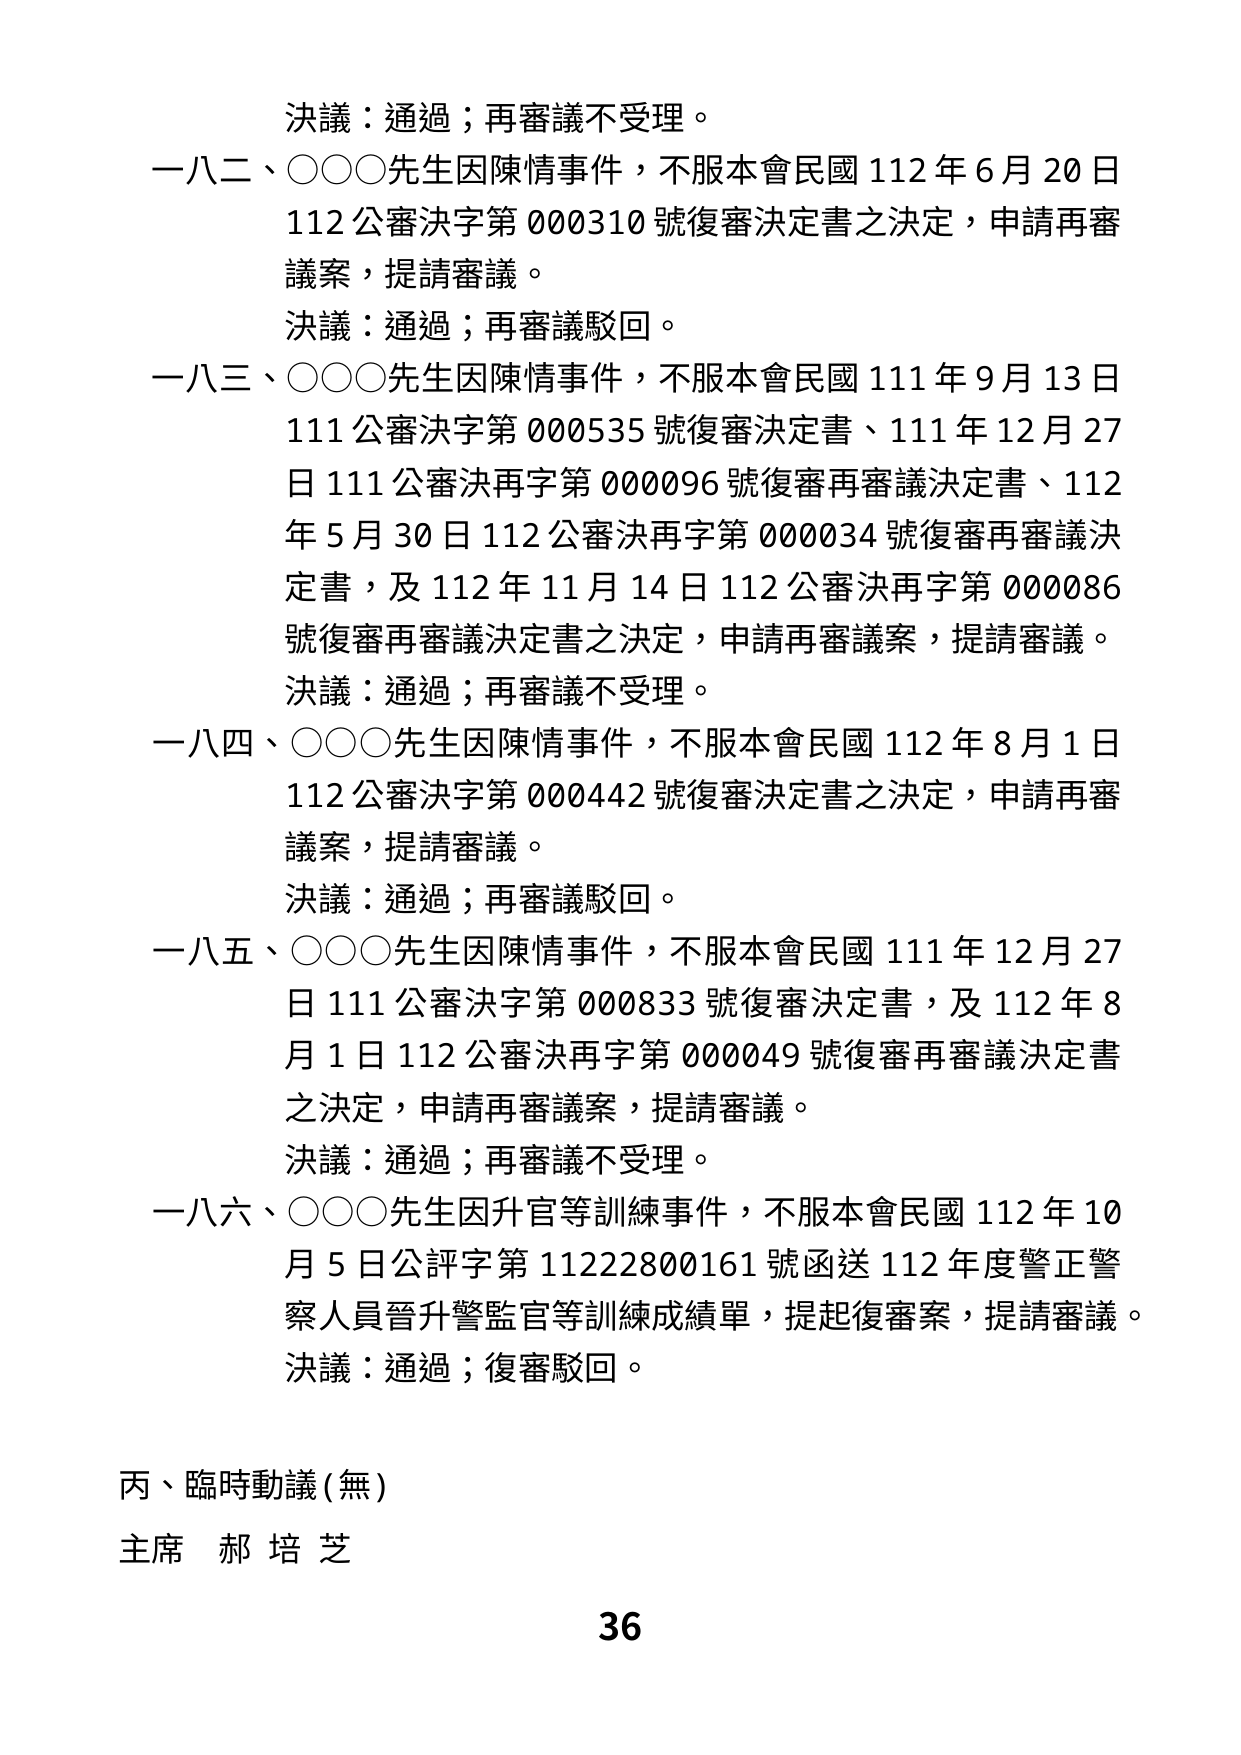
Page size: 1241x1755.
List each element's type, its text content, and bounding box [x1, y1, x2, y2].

text 決議：通過；再審議不受理。 [284, 662, 1122, 714]
text 丙、臨時動議(無) [118, 1455, 1122, 1507]
text 一八三、○○○先生因陳情事件，不服本會民國111年9月13日111公審決字第000535號復審決定書、111年12月27日111公審決再字第000096號復審再審議決定書、112年5月30日112公審決再字第000034號復審再審議決定書，及112年11月14日112公審決再字第000086號復審再審議決定書之決定，申請再審議案，提請審議。 [118, 349, 1122, 662]
text 一八四、○○○先生因陳情事件，不服本會民國112年8月1日112公審決字第000442號復審決定書之決定，申請再審議案，提請審議。 [118, 714, 1122, 870]
text 一八五、○○○先生因陳情事件，不服本會民國111年12月27日111公審決字第000833號復審決定書，及112年8月1日112公審決再字第000049號復審再審議決定書之決定，申請再審議案，提請審議。 [118, 922, 1122, 1130]
text 決議：通過；再審議駁回。 [284, 297, 1122, 349]
text 決議：通過；復審駁回。 [284, 1339, 1122, 1391]
text 主席 郝 培 芝 [118, 1520, 1122, 1572]
text 決議：通過；再審議駁回。 [284, 870, 1122, 922]
text 一八二、○○○先生因陳情事件，不服本會民國112年6月20日112公審決字第000310號復審決定書之決定，申請再審議案，提請審議。 [118, 141, 1122, 297]
text 決議：通過；再審議不受理。 [284, 89, 1122, 141]
text 一八六、○○○先生因升官等訓練事件，不服本會民國112年10月5日公評字第11222800161號函送112年度警正警察人員晉升警監官等訓練成績單，提起復審案，提請審議。 [118, 1182, 1122, 1339]
text 決議：通過；再審議不受理。 [284, 1130, 1122, 1182]
